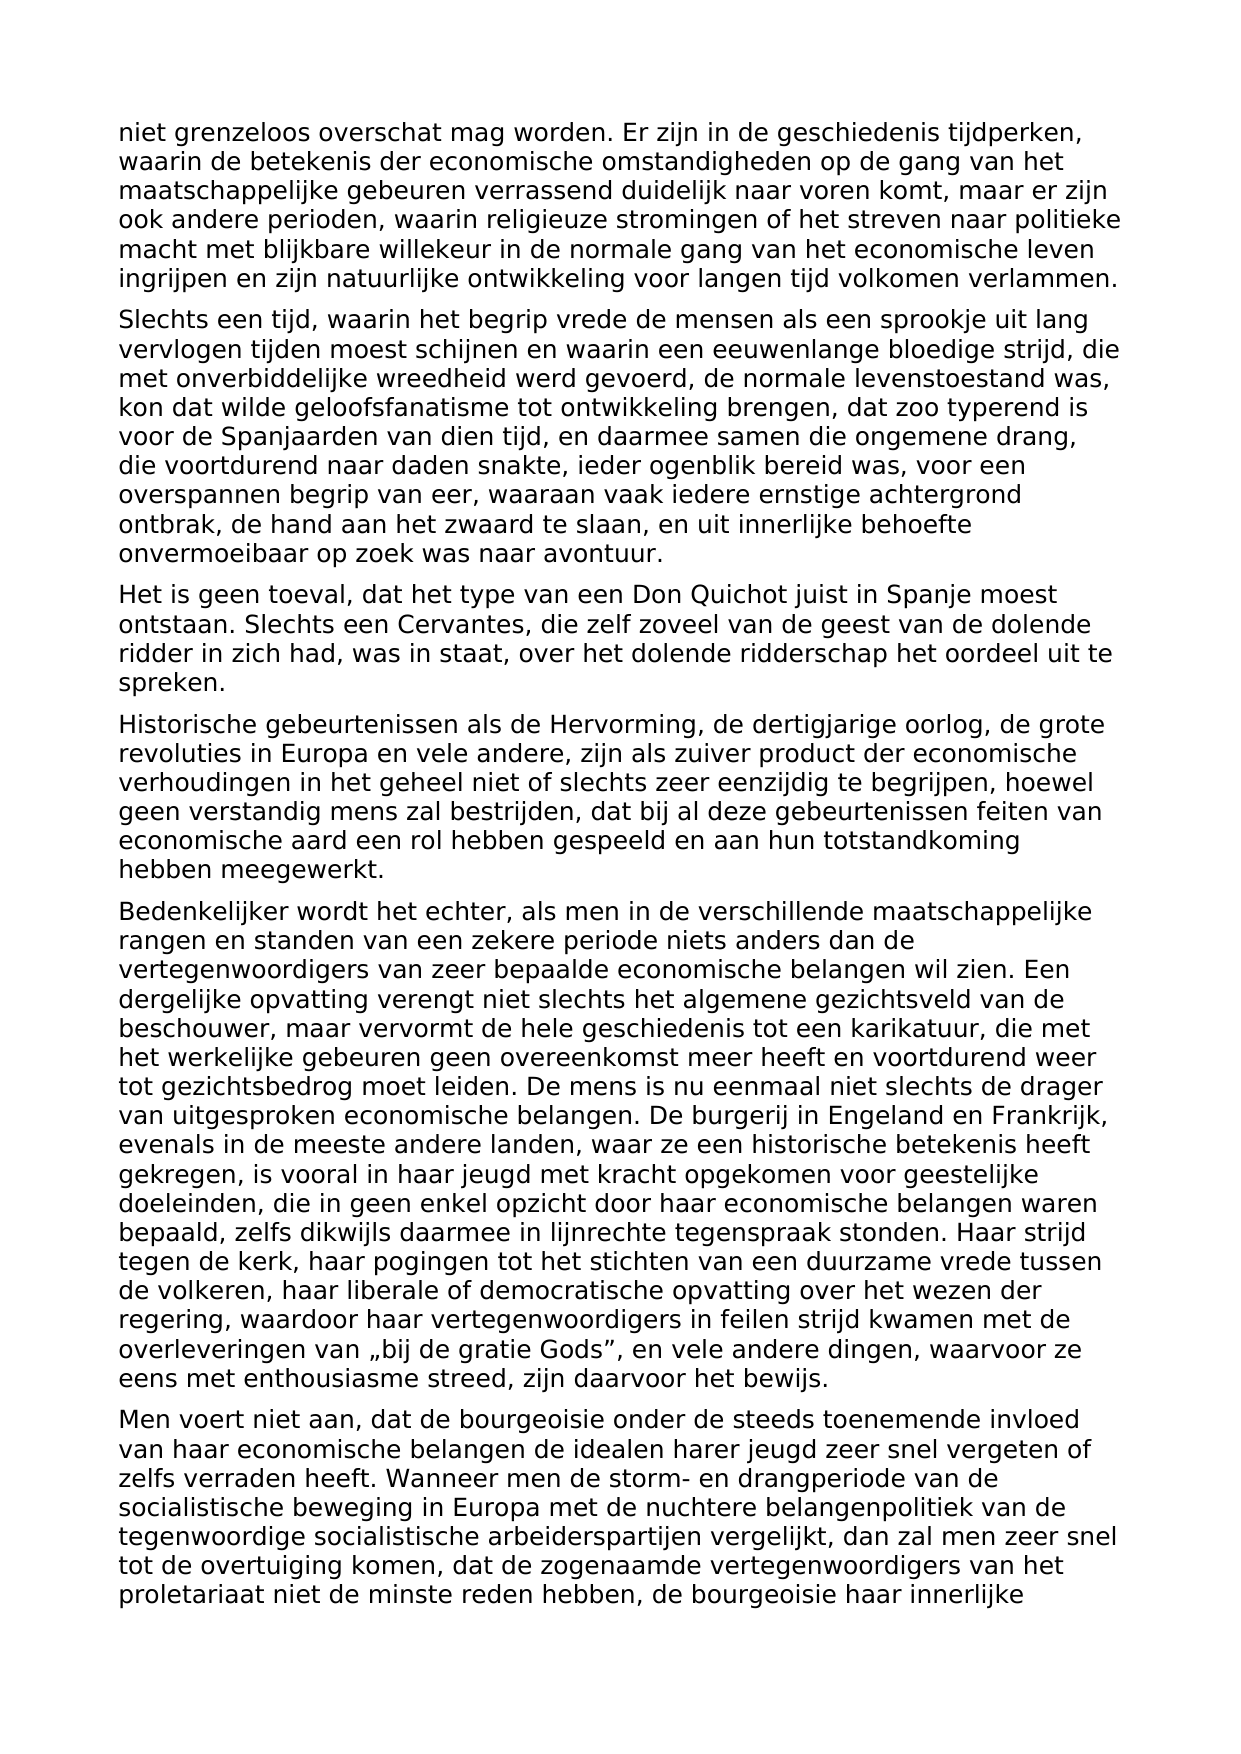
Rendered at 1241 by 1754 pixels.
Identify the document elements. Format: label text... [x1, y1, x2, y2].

text Men voert niet aan, dat de bourgeoisie onder de steeds toenemende invloed van haar economische belangen de idealen harer jeugd zeer snel vergeten of zelfs verraden heeft. Wanneer men de storm- en drangperiode van de socialistische beweging in Europa met de nuchtere belangenpolitiek van de tegenwoordige socialistische arbeiderspartijen vergelijkt, dan zal men zeer snel tot de overtuiging komen, dat de zogenaamde vertegenwoordigers van het proletariaat niet de minste reden hebben, de bourgeoisie haar innerlijke [118, 1406, 1122, 1610]
text Slechts een tijd, waarin het begrip vrede de mensen als een sprookje uit lang vervlogen tijden moest schijnen en waarin een eeuwenlange bloedige strijd, die met onverbiddelijke wreedheid werd gevoerd, de normale levenstoestand was, kon dat wilde geloofsfanatisme tot ontwikkeling brengen, dat zoo typerend is voor de Spanjaarden van dien tijd, en daarmee samen die ongemene drang, die voortdurend naar daden snakte, ieder ogenblik bereid was, voor een overspannen begrip van eer, waaraan vaak iedere ernstige achtergrond ontbrak, de hand aan het zwaard te slaan, en uit innerlijke behoefte onvermoeibaar op zoek was naar avontuur. [118, 306, 1122, 568]
text Het is geen toeval, dat het type van een Don Quichot juist in Spanje moest ontstaan. Slechts een Cervantes, die zelf zoveel van de geest van de dolende ridder in zich had, was in staat, over het dolende ridderschap het oordeel uit te spreken. [118, 581, 1122, 697]
text Historische gebeurtenissen als de Hervorming, de dertigjarige oorlog, de grote revoluties in Europa en vele andere, zijn als zuiver product der economische verhoudingen in het geheel niet of slechts zeer eenzijdig te begrijpen, hoewel geen verstandig mens zal bestrijden, dat bij al deze gebeurtenissen feiten van economische aard een rol hebben gespeeld en aan hun totstandkoming hebben meegewerkt. [118, 710, 1122, 885]
text niet grenzeloos overschat mag worden. Er zijn in de geschiedenis tijdperken, waarin de betekenis der economische omstandigheden op de gang van het maatschappelijke gebeuren verrassend duidelijk naar voren komt, maar er zijn ook andere perioden, waarin religieuze stromingen of het streven naar politieke macht met blijkbare willekeur in de normale gang van het economische leven ingrijpen en zijn natuurlijke ontwikkeling voor langen tijd volkomen verlammen. [118, 118, 1122, 293]
text Bedenkelijker wordt het echter, als men in de verschillende maatschappelijke rangen en standen van een zekere periode niets anders dan de vertegenwoordigers van zeer bepaalde economische belangen wil zien. Een dergelijke opvatting verengt niet slechts het algemene gezichtsveld van de beschouwer, maar vervormt de hele geschiedenis tot een karikatuur, die met het werkelijke gebeuren geen overeenkomst meer heeft en voortdurend weer tot gezichtsbedrog moet leiden. De mens is nu eenmaal niet slechts de drager van uitgesproken economische belangen. De burgerij in Engeland en Frankrijk, evenals in de meeste andere landen, waar ze een historische betekenis heeft gekregen, is vooral in haar jeugd met kracht opgekomen voor geestelijke doeleinden, die in geen enkel opzicht door haar economische belangen waren bepaald, zelfs dikwijls daarmee in lijnrechte tegenspraak stonden. Haar strijd tegen de kerk, haar pogingen tot het stichten van een duurzame vrede tussen de volkeren, haar liberale of democratische opvatting over het wezen der regering, waardoor haar vertegenwoordigers in feilen strijd kwamen met de overleveringen van „bij de gratie Gods”, en vele andere dingen, waarvoor ze eens met enthousiasme streed, zijn daarvoor het bewijs. [118, 897, 1122, 1393]
